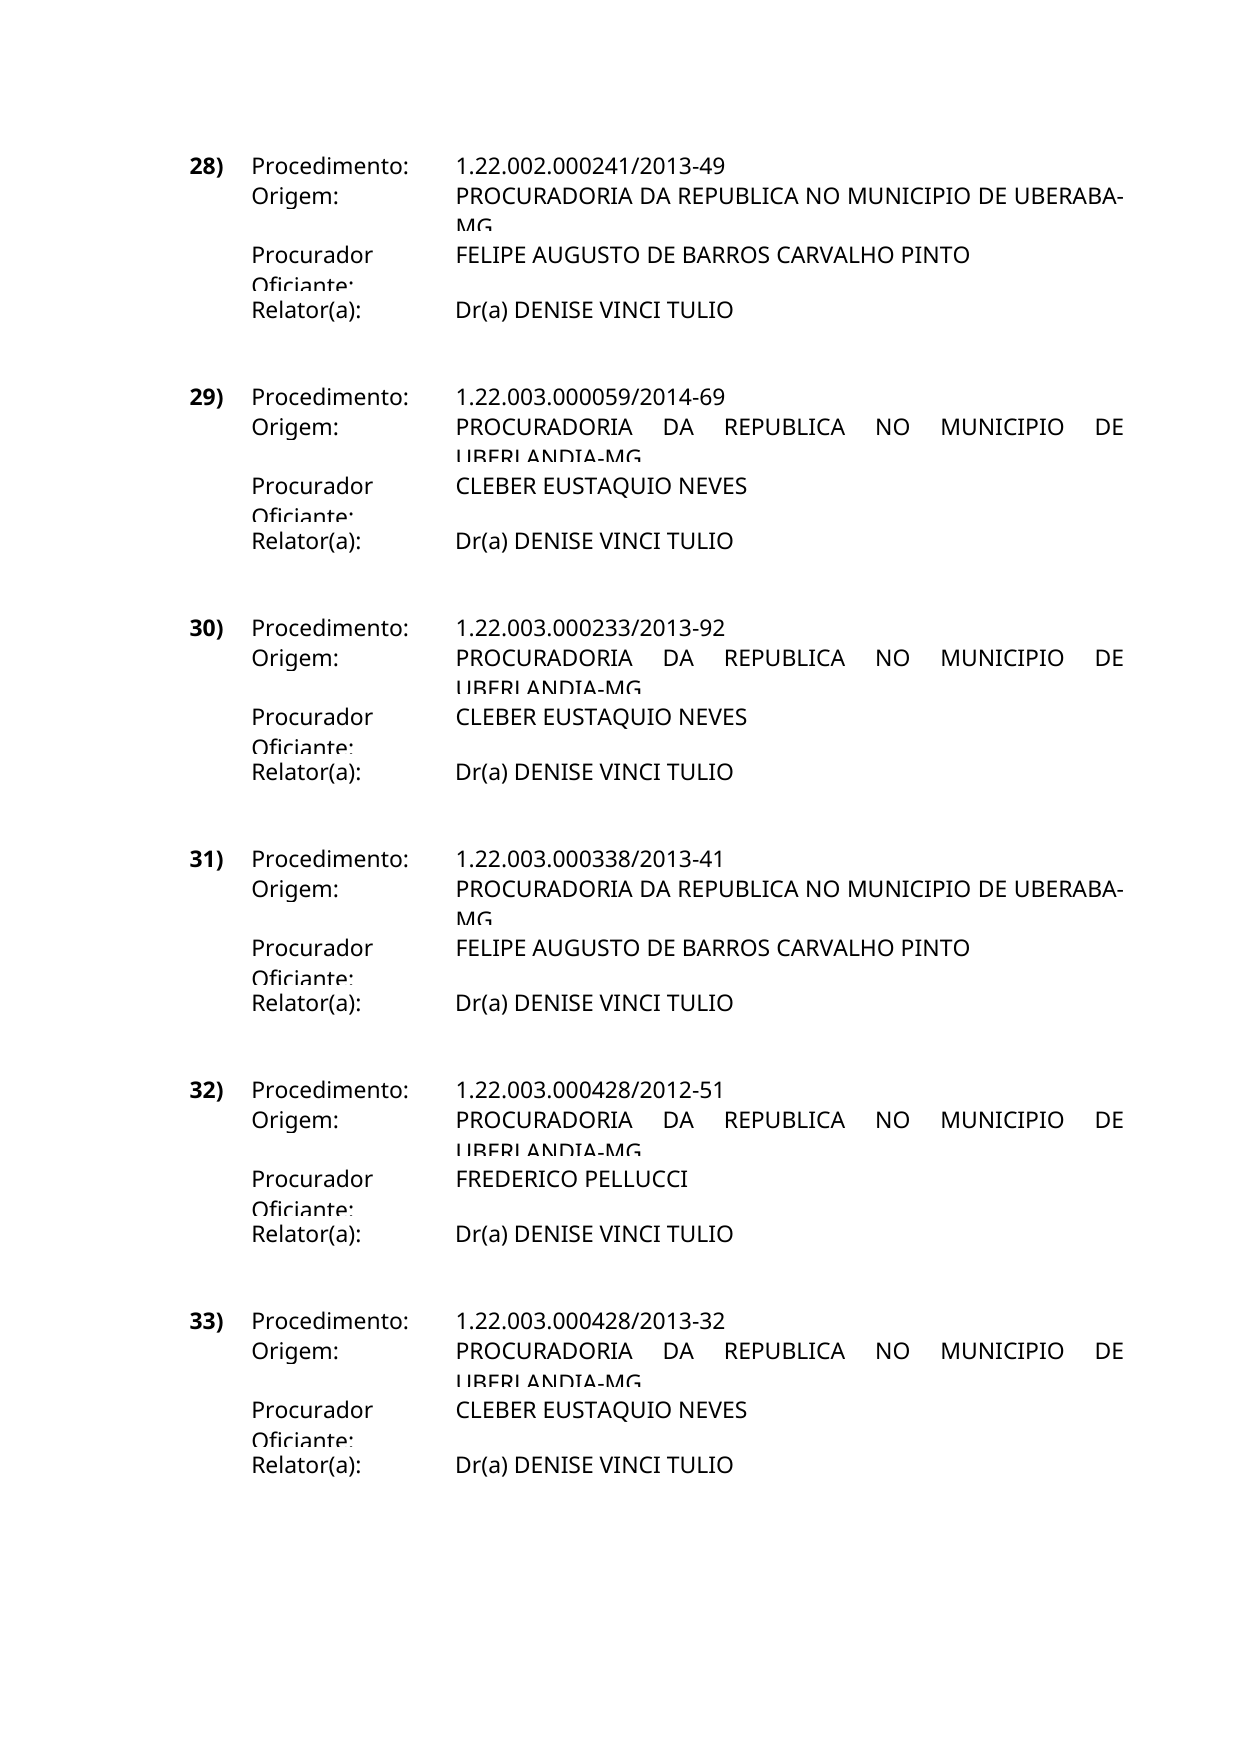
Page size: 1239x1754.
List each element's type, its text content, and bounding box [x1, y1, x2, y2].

table_cell [455, 1017, 1124, 1074]
table_cell [189, 1386, 251, 1394]
table_cell [0, 1104, 189, 1133]
table_cell [1125, 756, 1239, 786]
table_cell Procedimento: [251, 150, 455, 178]
table_cell [1125, 902, 1239, 924]
table_cell [0, 1335, 189, 1364]
table_cell [455, 786, 1124, 843]
table_header Relator(a): [251, 987, 455, 1016]
table_cell [251, 555, 455, 612]
table_cell [1125, 231, 1239, 238]
table_cell 33) [189, 1305, 251, 1334]
table_cell [455, 231, 1124, 238]
table_cell [0, 693, 189, 701]
table_cell [189, 1218, 251, 1248]
table_header Dr(a) DENISE VINCI TULIO [455, 1218, 1122, 1247]
table_cell [0, 1248, 189, 1305]
table_cell Procedimento: [251, 843, 455, 872]
table_cell [251, 671, 455, 693]
table_cell [189, 671, 251, 693]
table_cell [1125, 440, 1239, 462]
table_cell [0, 873, 189, 902]
table_cell 28) [189, 150, 251, 178]
table_header Dr(a) DENISE VINCI TULIO [455, 294, 1122, 323]
table_header Dr(a) DENISE VINCI TULIO [455, 987, 1122, 1016]
table_cell [1125, 932, 1239, 983]
table_header Relator(a): [251, 756, 455, 785]
table_cell [455, 693, 1124, 701]
table_cell Procurador Oficiante: [251, 1163, 455, 1215]
table_cell [1125, 209, 1239, 231]
table_cell [0, 642, 189, 671]
table_cell [189, 701, 251, 752]
table_cell [189, 786, 251, 843]
table_cell [189, 1133, 251, 1155]
table_cell [1125, 671, 1239, 693]
table_cell [189, 902, 251, 924]
table_cell 31) [189, 843, 251, 872]
table_cell [1125, 411, 1239, 439]
table_cell [251, 1133, 455, 1155]
table_cell FELIPE AUGUSTO DE BARROS CARVALHO PINTO [455, 932, 1124, 983]
table_cell [1125, 239, 1239, 289]
table_cell [189, 294, 251, 324]
table_cell [251, 693, 455, 701]
table_header [189, 0, 251, 150]
table_cell [1125, 1218, 1239, 1248]
table_cell [0, 1163, 189, 1214]
table_cell [189, 756, 251, 786]
table_header Relator(a): [251, 1218, 455, 1247]
table_header [0, 0, 189, 150]
table_cell [1125, 555, 1239, 612]
table_cell [455, 462, 1124, 469]
table_cell Procurador Oficiante: [251, 932, 455, 984]
table_cell [189, 462, 251, 469]
table_cell [251, 462, 455, 469]
table_cell Origem: [251, 1104, 455, 1133]
table_cell [1125, 1386, 1239, 1394]
table_cell [189, 932, 251, 983]
table_cell [0, 440, 189, 462]
table_cell [1125, 612, 1239, 641]
table_cell Procurador Oficiante: [251, 470, 455, 522]
table_cell PROCURADORIA DA REPUBLICA NO MUNICIPIO DE UBERABA-MG [455, 873, 1124, 924]
table_cell [1125, 294, 1239, 324]
table_cell Origem: [251, 411, 455, 439]
table_cell 1.22.003.000233/2013-92 [455, 612, 1124, 641]
table_cell [189, 642, 251, 671]
table_cell [455, 1155, 1124, 1163]
table_cell [1125, 693, 1239, 701]
table_cell Origem: [251, 642, 455, 671]
table_cell [0, 1133, 189, 1155]
table_cell 29) [189, 381, 251, 409]
table_cell [455, 924, 1124, 932]
table_cell CLEBER EUSTAQUIO NEVES [455, 470, 1124, 521]
table_cell [1125, 1163, 1239, 1214]
table_cell [0, 786, 189, 843]
table_cell [0, 462, 189, 469]
table_cell [0, 701, 189, 752]
table_cell [0, 1364, 189, 1386]
table_cell [0, 525, 189, 555]
table_cell [0, 411, 189, 439]
table_cell [1125, 470, 1239, 521]
table_cell [189, 470, 251, 521]
table_cell [1125, 150, 1239, 178]
table_cell [189, 924, 251, 932]
table_cell [189, 873, 251, 902]
table_cell 1.22.003.000428/2012-51 [455, 1074, 1124, 1103]
table_cell [1125, 1104, 1239, 1133]
table_cell [1125, 324, 1239, 381]
table_cell Origem: [251, 1335, 455, 1364]
table_cell [251, 324, 455, 381]
table_cell PROCURADORIA DA REPUBLICA NO MUNICIPIO DE UBERABA-MG [455, 180, 1124, 231]
table_cell Origem: [251, 873, 455, 902]
table_cell [189, 440, 251, 462]
table_cell [1125, 924, 1239, 932]
table_cell [455, 1248, 1124, 1305]
table_header [455, 0, 1124, 150]
table_cell CLEBER EUSTAQUIO NEVES [455, 701, 1124, 752]
table_cell 1.22.003.000059/2014-69 [455, 381, 1124, 409]
table_cell 1.22.003.000338/2013-41 [455, 843, 1124, 872]
table_header [1125, 0, 1239, 150]
table_cell [189, 1017, 251, 1074]
table_cell [0, 381, 189, 409]
table_cell [0, 150, 189, 178]
table_cell [189, 1248, 251, 1305]
table_cell [251, 902, 455, 924]
table_cell [251, 1155, 455, 1163]
table_cell [1125, 1074, 1239, 1103]
table_cell [251, 231, 455, 238]
table_cell Procedimento: [251, 1074, 455, 1103]
table_cell [189, 1335, 251, 1364]
table_cell [1125, 381, 1239, 409]
table_cell [0, 1218, 189, 1248]
table_cell [0, 1305, 189, 1334]
table_cell Procurador Oficiante: [251, 1394, 455, 1446]
table_cell CLEBER EUSTAQUIO NEVES [455, 1394, 1124, 1445]
table_cell [1125, 642, 1239, 671]
table_cell [1125, 1335, 1239, 1364]
table_cell [0, 671, 189, 693]
table_cell [0, 231, 189, 238]
table_cell [455, 555, 1124, 612]
table_cell [455, 1386, 1124, 1394]
table_cell [1125, 1133, 1239, 1155]
table_cell [1125, 701, 1239, 752]
table_cell [189, 525, 251, 555]
table_cell [1125, 1364, 1239, 1386]
table_cell PROCURADORIA DA REPUBLICA NO MUNICIPIO DE UBERLANDIA-MG [455, 1104, 1124, 1155]
table_cell [0, 239, 189, 289]
table_cell 30) [189, 612, 251, 641]
table_cell [251, 786, 455, 843]
table_cell [1125, 1449, 1239, 1479]
table_cell [0, 555, 189, 612]
table_cell Procurador Oficiante: [251, 239, 455, 291]
table_cell [189, 209, 251, 231]
table_cell [0, 209, 189, 231]
table_cell FELIPE AUGUSTO DE BARROS CARVALHO PINTO [455, 239, 1124, 289]
table_cell [1125, 1155, 1239, 1163]
table_cell [189, 1163, 251, 1214]
table_cell [1125, 786, 1239, 843]
table_cell 32) [189, 1074, 251, 1103]
table_cell [251, 1364, 455, 1386]
table_header Relator(a): [251, 525, 455, 554]
table_cell [251, 440, 455, 462]
table_cell Origem: [251, 180, 455, 208]
table_cell [189, 231, 251, 238]
table_cell Procurador Oficiante: [251, 701, 455, 753]
table_cell [1125, 1305, 1239, 1334]
table_cell [251, 1386, 455, 1394]
table_cell [189, 555, 251, 612]
table_cell [1125, 873, 1239, 902]
table_cell [1125, 1017, 1239, 1074]
table_cell [0, 924, 189, 932]
table_header Relator(a): [251, 294, 455, 323]
table_cell [1125, 843, 1239, 872]
table_cell [251, 1248, 455, 1305]
table_cell [189, 987, 251, 1017]
table_header Dr(a) DENISE VINCI TULIO [455, 1449, 1122, 1478]
table_cell [0, 1394, 189, 1445]
table_header Dr(a) DENISE VINCI TULIO [455, 525, 1122, 554]
table_cell [1125, 180, 1239, 208]
table_cell [189, 411, 251, 439]
table_cell [189, 1449, 251, 1479]
table_cell [0, 843, 189, 872]
table_cell [189, 1155, 251, 1163]
table_cell [251, 1017, 455, 1074]
table_cell [0, 902, 189, 924]
table_cell [1125, 1248, 1239, 1305]
table_cell [0, 987, 189, 1017]
table_header Relator(a): [251, 1449, 455, 1478]
table_cell [189, 693, 251, 701]
table_cell [189, 239, 251, 289]
table_cell Procedimento: [251, 1305, 455, 1334]
table_cell [1125, 462, 1239, 469]
table_cell PROCURADORIA DA REPUBLICA NO MUNICIPIO DE UBERLANDIA-MG [455, 411, 1124, 462]
table_cell [189, 180, 251, 208]
table_cell [0, 1449, 189, 1479]
table_header [251, 0, 455, 150]
table_cell [189, 1394, 251, 1445]
table_cell [0, 932, 189, 983]
table_cell [0, 756, 189, 786]
table_cell [0, 470, 189, 521]
table_cell [251, 924, 455, 932]
table_cell [1125, 987, 1239, 1017]
table_cell [0, 1386, 189, 1394]
table_cell [0, 294, 189, 324]
table_cell [0, 1155, 189, 1163]
table_cell [0, 1074, 189, 1103]
table_cell [0, 180, 189, 208]
table_header Dr(a) DENISE VINCI TULIO [455, 756, 1122, 785]
table_cell [455, 324, 1124, 381]
table_cell [0, 324, 189, 381]
table_cell Procedimento: [251, 381, 455, 409]
table_cell 1.22.002.000241/2013-49 [455, 150, 1124, 178]
table_cell [1125, 1394, 1239, 1445]
table_cell PROCURADORIA DA REPUBLICA NO MUNICIPIO DE UBERLANDIA-MG [455, 642, 1124, 693]
table_cell [0, 612, 189, 641]
table_cell PROCURADORIA DA REPUBLICA NO MUNICIPIO DE UBERLANDIA-MG [455, 1335, 1124, 1386]
table_cell [189, 324, 251, 381]
table_cell [0, 1017, 189, 1074]
table_cell [1125, 525, 1239, 555]
table_cell [189, 1104, 251, 1133]
table_cell Procedimento: [251, 612, 455, 641]
table_cell 1.22.003.000428/2013-32 [455, 1305, 1124, 1334]
table_cell FREDERICO PELLUCCI [455, 1163, 1124, 1214]
table_cell [251, 209, 455, 231]
table_cell [189, 1364, 251, 1386]
